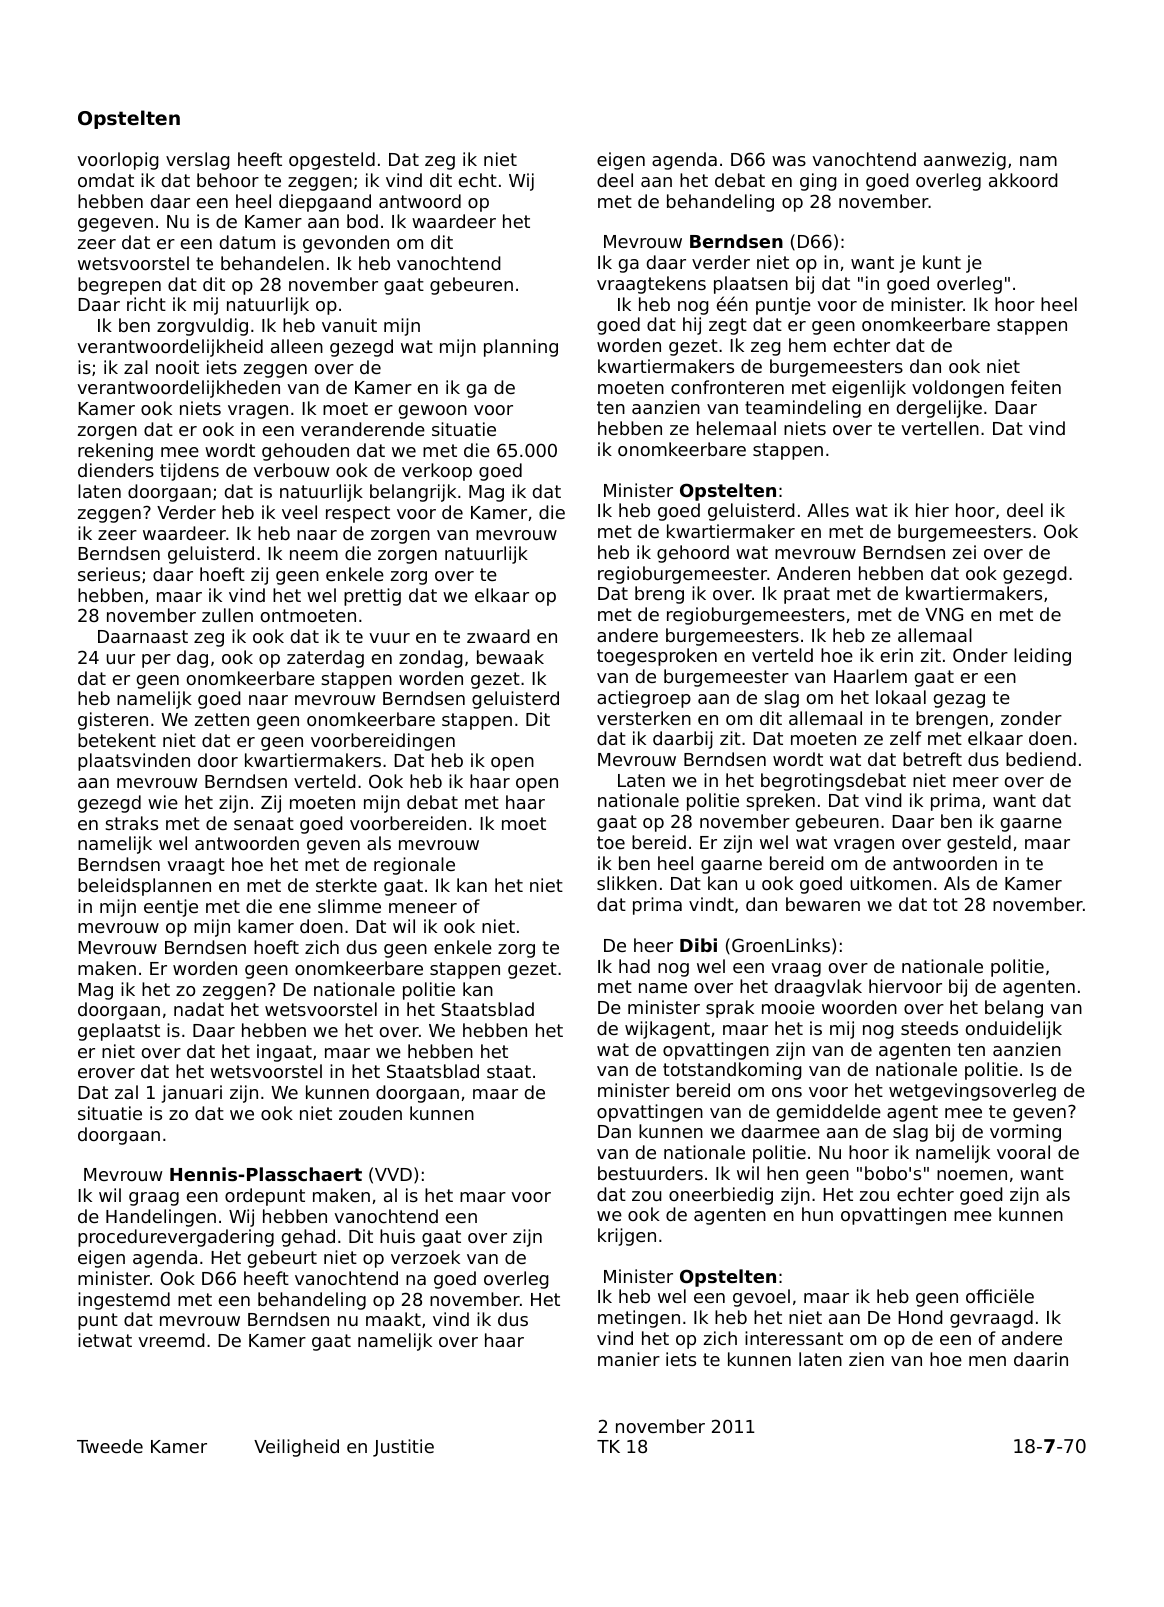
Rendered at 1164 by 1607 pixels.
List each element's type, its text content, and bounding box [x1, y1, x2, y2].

text eigen agenda. D66 was vanochtend aanwezig, nam deel aan het debat en ging in goed overleg akkoord met de behandeling op 28 november. [596, 150, 1087, 212]
text Ik heb nog één puntje voor de minister. Ik hoor heel goed dat hij zegt dat er geen onomkeerbare stappen worden gezet. Ik zeg hem echter dat de kwartiermakers de burgemeesters dan ook niet moeten confronteren met eigenlijk voldongen feiten ten aanzien van teamindeling en dergelijke. Daar hebben ze helemaal niets over te vertellen. Dat vind ik onomkeerbare stappen. [596, 294, 1087, 460]
text Ik ga daar verder niet op in, want je kunt je vraagtekens plaatsen bij dat "in goed overleg". [596, 253, 1087, 294]
text Minister Opstelten: [596, 1267, 1087, 1287]
text Ik had nog wel een vraag over de nationale politie, met name over het draagvlak hiervoor bij de agenten. De minister sprak mooie woorden over het belang van de wijkagent, maar het is mij nog steeds onduidelijk wat de opvattingen zijn van de agenten ten aanzien van de totstandkoming van de nationale politie. Is de minister bereid om ons voor het wetgevingsoverleg de opvattingen van de gemiddelde agent mee te geven? Dan kunnen we daarmee aan de slag bij de vorming van de nationale politie. Nu hoor ik namelijk vooral de bestuurders. Ik wil hen geen "bobo's" noemen, want dat zou oneerbiedig zijn. Het zou echter goed zijn als we ook de agenten en hun opvattingen mee kunnen krijgen. [596, 956, 1087, 1247]
text Ik heb goed geluisterd. Alles wat ik hier hoor, deel ik met de kwartiermaker en met de burgemeesters. Ook heb ik gehoord wat mevrouw Berndsen zei over de regioburgemeester. Anderen hebben dat ook gezegd. Dat breng ik over. Ik praat met de kwartiermakers, met de regioburgemeesters, met de VNG en met de andere burgemeesters. Ik heb ze allemaal toegesproken en verteld hoe ik erin zit. Onder leiding van de burgemeester van Haarlem gaat er een actiegroep aan de slag om het lokaal gezag te versterken en om dit allemaal in te brengen, zonder dat ik daarbij zit. Dat moeten ze zelf met elkaar doen. Mevrouw Berndsen wordt wat dat betreft dus bediend. [596, 501, 1087, 771]
text Ik wil graag een ordepunt maken, al is het maar voor de Handelingen. Wij hebben vanochtend een procedurevergadering gehad. Dit huis gaat over zijn eigen agenda. Het gebeurt niet op verzoek van de minister. Ook D66 heeft vanochtend na goed overleg ingestemd met een behandeling op 28 november. Het punt dat mevrouw Berndsen nu maakt, vind ik dus ietwat vreemd. De Kamer gaat namelijk over haar [77, 1186, 567, 1352]
text voorlopig verslag heeft opgesteld. Dat zeg ik niet omdat ik dat behoor te zeggen; ik vind dit echt. Wij hebben daar een heel diepgaand antwoord op gegeven. Nu is de Kamer aan bod. Ik waardeer het zeer dat er een datum is gevonden om dit wetsvoorstel te behandelen. Ik heb vanochtend begrepen dat dit op 28 november gaat gebeuren. Daar richt ik mij natuurlijk op. [77, 150, 567, 316]
text Mevrouw Hennis-Plasschaert (VVD): [77, 1165, 567, 1186]
text Minister Opstelten: [596, 480, 1087, 501]
text Daarnaast zeg ik ook dat ik te vuur en te zwaard en 24 uur per dag, ook op zaterdag en zondag, bewaak dat er geen onomkeerbare stappen worden gezet. Ik heb namelijk goed naar mevrouw Berndsen geluisterd gisteren. We zetten geen onomkeerbare stappen. Dit betekent niet dat er geen voorbereidingen plaatsvinden door kwartiermakers. Dat heb ik open aan mevrouw Berndsen verteld. Ook heb ik haar open gezegd wie het zijn. Zij moeten mijn debat met haar en straks met de senaat goed voorbereiden. Ik moet namelijk wel antwoorden geven als mevrouw Berndsen vraagt hoe het met de regionale beleidsplannen en met de sterkte gaat. Ik kan het niet in mijn eentje met die ene slimme meneer of mevrouw op mijn kamer doen. Dat wil ik ook niet. Mevrouw Berndsen hoeft zich dus geen enkele zorg te maken. Er worden geen onomkeerbare stappen gezet. Mag ik het zo zeggen? De nationale politie kan doorgaan, nadat het wetsvoorstel in het Staatsblad geplaatst is. Daar hebben we het over. We hebben het er niet over dat het ingaat, maar we hebben het erover dat het wetsvoorstel in het Staatsblad staat. Dat zal 1 januari zijn. We kunnen doorgaan, maar de situatie is zo dat we ook niet zouden kunnen doorgaan. [77, 627, 567, 1145]
text Laten we in het begrotingsdebat niet meer over de nationale politie spreken. Dat vind ik prima, want dat gaat op 28 november gebeuren. Daar ben ik gaarne toe bereid. Er zijn wel wat vragen over gesteld, maar ik ben heel gaarne bereid om de antwoorden in te slikken. Dat kan u ook goed uitkomen. Als de Kamer dat prima vindt, dan bewaren we dat tot 28 november. [596, 771, 1087, 916]
text De heer Dibi (GroenLinks): [596, 936, 1087, 956]
text Ik heb wel een gevoel, maar ik heb geen officiële metingen. Ik heb het niet aan De Hond gevraagd. Ik vind het op zich interessant om op de een of andere manier iets te kunnen laten zien van hoe men daarin [596, 1287, 1087, 1370]
text Mevrouw Berndsen (D66): [596, 232, 1087, 253]
text Ik ben zorgvuldig. Ik heb vanuit mijn verantwoordelijkheid alleen gezegd wat mijn planning is; ik zal nooit iets zeggen over de verantwoordelijkheden van de Kamer en ik ga de Kamer ook niets vragen. Ik moet er gewoon voor zorgen dat er ook in een veranderende situatie rekening mee wordt gehouden dat we met die 65.000 dienders tijdens de verbouw ook de verkoop goed laten doorgaan; dat is natuurlijk belangrijk. Mag ik dat zeggen? Verder heb ik veel respect voor de Kamer, die ik zeer waardeer. Ik heb naar de zorgen van mevrouw Berndsen geluisterd. Ik neem die zorgen natuurlijk serieus; daar hoeft zij geen enkele zorg over te hebben, maar ik vind het wel prettig dat we elkaar op 28 november zullen ontmoeten. [77, 316, 567, 627]
